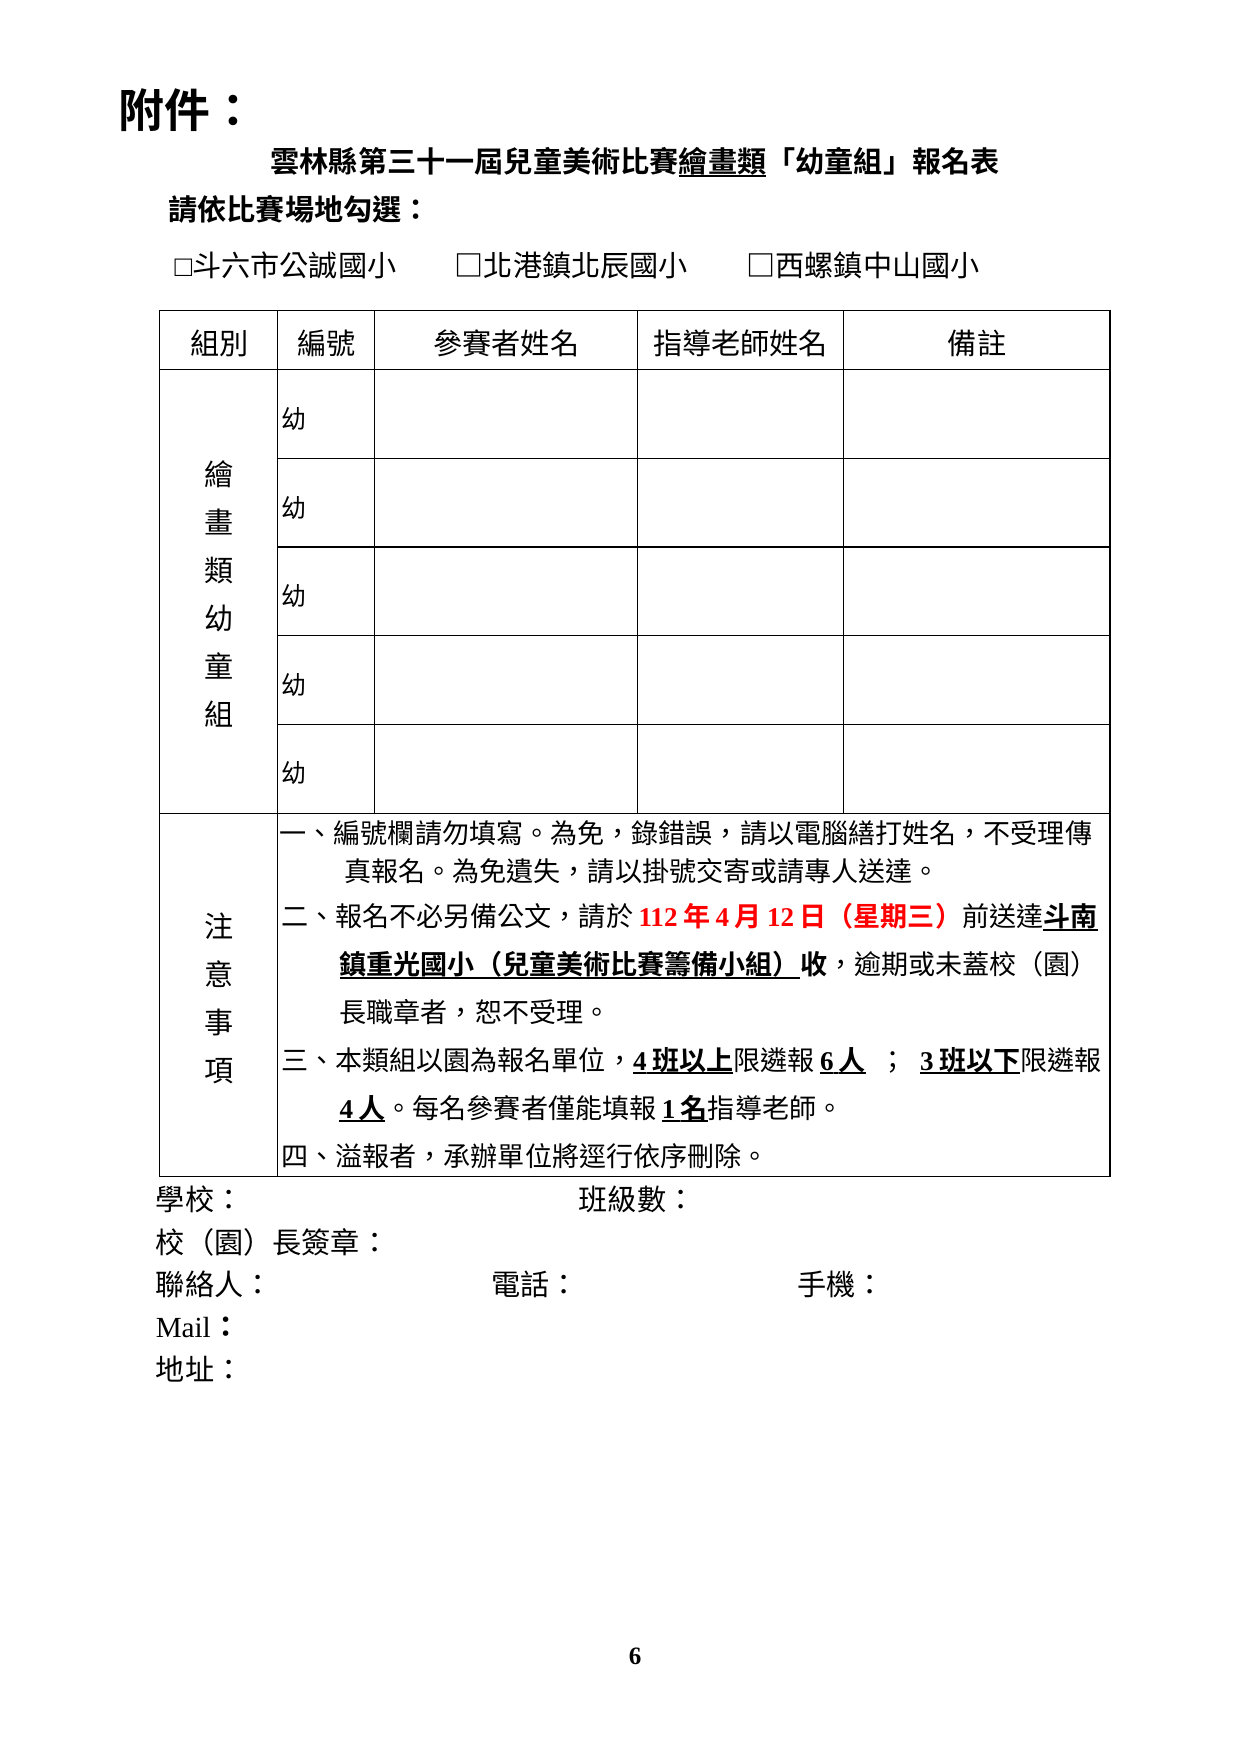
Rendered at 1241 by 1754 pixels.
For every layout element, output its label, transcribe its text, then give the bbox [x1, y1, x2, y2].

table_cell [844, 636, 1109, 724]
table_cell [375, 548, 637, 635]
table_cell [638, 636, 843, 724]
table_cell 幼 [278, 459, 374, 546]
table_cell 繪 畫 類 幼 童 組 [160, 370, 277, 812]
text 聯絡人： 電話： 手機： [156, 1262, 1152, 1304]
table_cell 幼 [278, 548, 374, 635]
table_header 組別 [160, 311, 277, 369]
table_cell [638, 459, 843, 546]
text 附件： [118, 101, 1152, 134]
table_cell [638, 548, 843, 635]
table_cell [844, 459, 1109, 546]
table_header 備註 [844, 311, 1109, 369]
text 地址： [156, 1346, 1152, 1388]
table_header 編號 [278, 311, 374, 369]
table_header 指導老師姓名 [638, 311, 843, 369]
table_cell [375, 725, 637, 812]
text 校（園）長簽章： [156, 1219, 1152, 1262]
table_cell 一、編號欄請勿填寫。為免，錄錯誤，請以電腦繕打姓名，不受理傳真報名。為免遺失，請以掛號交寄或請專人送達。 二、報名不必另備公文，請於112年4月12日（星期三）前送達斗南鎮重光國小（兒童美術比賽籌備小組）收，逾期或未蓋校（園）長職章者，恕不受理。 三、本類組以園為報名單位，4班以上限遴報6人 ； 3班以下限遴報4人。每名參賽者僅能填報1名指導老師。 四、溢報者，承辦單位將逕行依序刪除。 [278, 814, 1109, 1176]
text 學校： 班級數： [118, 1177, 1152, 1219]
text 請依比賽場地勾選： [168, 182, 1152, 230]
text Mail： [156, 1304, 1152, 1346]
table_cell [844, 725, 1109, 812]
table_cell 幼 [278, 725, 374, 812]
table_cell 幼 [278, 370, 374, 458]
table_cell [844, 370, 1109, 458]
table_cell 幼 [278, 636, 374, 724]
table_cell [375, 459, 637, 546]
table_cell [638, 725, 843, 812]
text 雲林縣第三十一屆兒童美術比賽繪畫類「幼童組」報名表 [118, 134, 1152, 182]
table_cell [844, 548, 1109, 635]
table_cell 注 意 事 項 [160, 814, 277, 1176]
table_cell [375, 370, 637, 458]
table_cell [375, 636, 637, 724]
table_header 參賽者姓名 [375, 311, 637, 369]
text □斗六市公誠國小 □北港鎮北辰國小 □西螺鎮中山國小 [174, 243, 1152, 285]
table_cell [638, 370, 843, 458]
